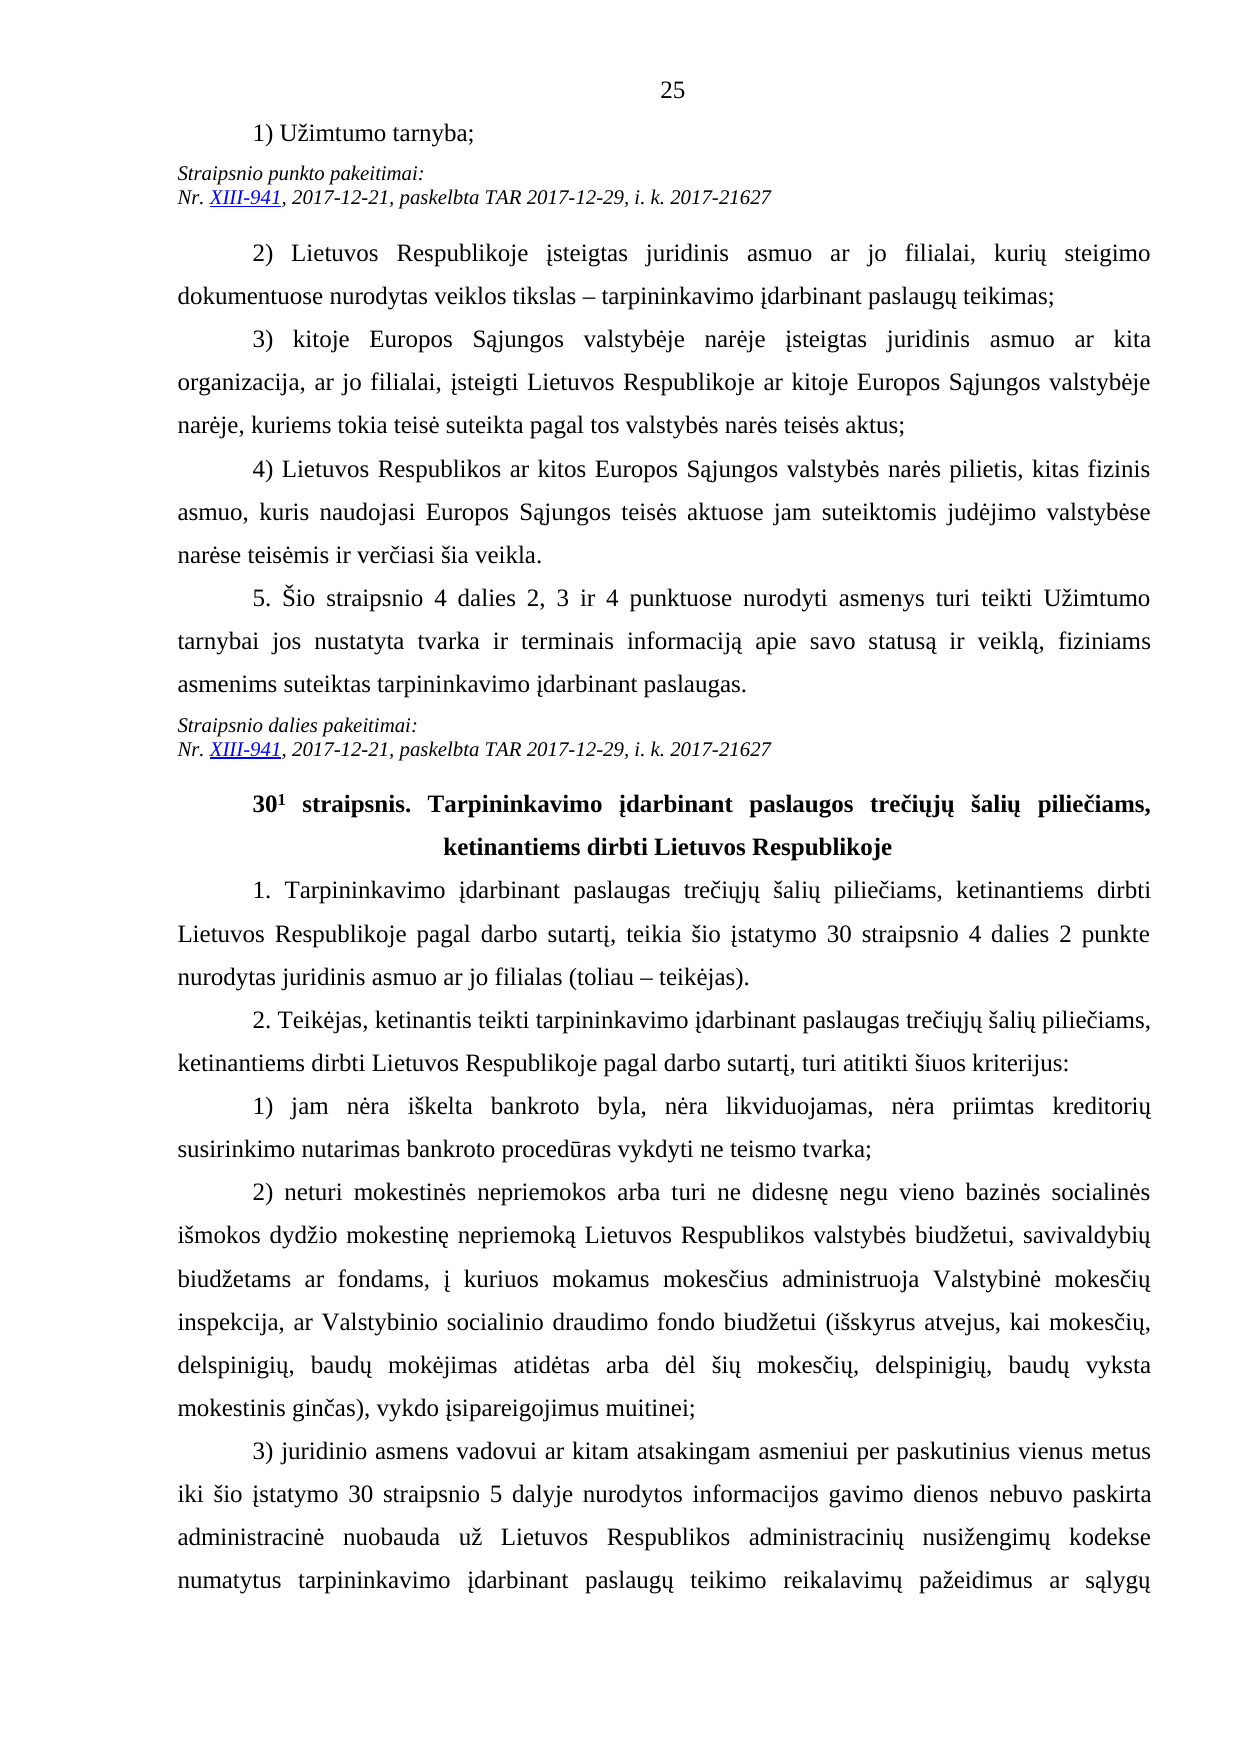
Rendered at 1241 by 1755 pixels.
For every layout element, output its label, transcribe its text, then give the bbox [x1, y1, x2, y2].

text 2) Lietuvos Respublikoje įsteigtas juridinis asmuo ar jo filialai, kurių steigimo dokumentuose nurodytas veiklos tikslas – tarpininkavimo įdarbinant paslaugų teikimas; [177, 238, 1152, 310]
text 4) Lietuvos Respublikos ar kitos Europos Sąjungos valstybės narės pilietis, kitas fizinis asmuo, kuris naudojasi Europos Sąjungos teisės aktuose jam suteiktomis judėjimo valstybėse narėse teisėmis ir verčiasi šia veikla. [177, 454, 1152, 569]
text Straipsnio punkto pakeitimai: [177, 161, 1152, 185]
text 3) kitoje Europos Sąjungos valstybėje narėje įsteigtas juridinis asmuo ar kita organizacija, ar jo filialai, įsteigti Lietuvos Respublikoje ar kitoje Europos Sąjungos valstybėje narėje, kuriems tokia teisė suteikta pagal tos valstybės narės teisės aktus; [177, 324, 1152, 439]
text 301 straipsnis. Tarpininkavimo įdarbinant paslaugos trečiųjų šalių piliečiams, ketinantiems dirbti Lietuvos Respublikoje [252, 789, 1152, 861]
text 3) juridinio asmens vadovui ar kitam atsakingam asmeniui per paskutinius vienus metus iki šio įstatymo 30 straipsnio 5 dalyje nurodytos informacijos gavimo dienos nebuvo paskirta administracinė nuobauda už Lietuvos Respublikos administracinių nusižengimų kodekse numatytus tarpininkavimo įdarbinant paslaugų teikimo reikalavimų pažeidimus ar sąlygų [177, 1436, 1152, 1594]
text Nr. XIII-941, 2017-12-21, paskelbta TAR 2017-12-29, i. k. 2017-21627 [177, 737, 1152, 761]
text Straipsnio dalies pakeitimai: [177, 712, 1152, 737]
text 1) Užimtumo tarnyba; [177, 118, 1152, 147]
text 1. Tarpininkavimo įdarbinant paslaugas trečiųjų šalių piliečiams, ketinantiems dirbti Lietuvos Respublikoje pagal darbo sutartį, teikia šio įstatymo 30 straipsnio 4 dalies 2 punkte nurodytas juridinis asmuo ar jo filialas (toliau – teikėjas). [177, 876, 1152, 991]
text 2. Teikėjas, ketinantis teikti tarpininkavimo įdarbinant paslaugas trečiųjų šalių piliečiams, ketinantiems dirbti Lietuvos Respublikoje pagal darbo sutartį, turi atitikti šiuos kriterijus: [177, 1005, 1152, 1077]
text 5. Šio straipsnio 4 dalies 2, 3 ir 4 punktuose nurodyti asmenys turi teikti Užimtumo tarnybai jos nustatyta tvarka ir terminais informaciją apie savo statusą ir veiklą, fiziniams asmenims suteiktas tarpininkavimo įdarbinant paslaugas. [177, 583, 1152, 698]
text Nr. XIII-941, 2017-12-21, paskelbta TAR 2017-12-29, i. k. 2017-21627 [177, 185, 1152, 209]
text 1) jam nėra iškelta bankroto byla, nėra likviduojamas, nėra priimtas kreditorių susirinkimo nutarimas bankroto procedūras vykdyti ne teismo tvarka; [177, 1091, 1152, 1163]
text 2) neturi mokestinės nepriemokos arba turi ne didesnę negu vieno bazinės socialinės išmokos dydžio mokestinę nepriemoką Lietuvos Respublikos valstybės biudžetui, savivaldybių biudžetams ar fondams, į kuriuos mokamus mokesčius administruoja Valstybinė mokesčių inspekcija, ar Valstybinio socialinio draudimo fondo biudžetui (išskyrus atvejus, kai mokesčių, delspinigių, baudų mokėjimas atidėtas arba dėl šių mokesčių, delspinigių, baudų vyksta mokestinis ginčas), vykdo įsipareigojimus muitinei; [177, 1177, 1152, 1422]
